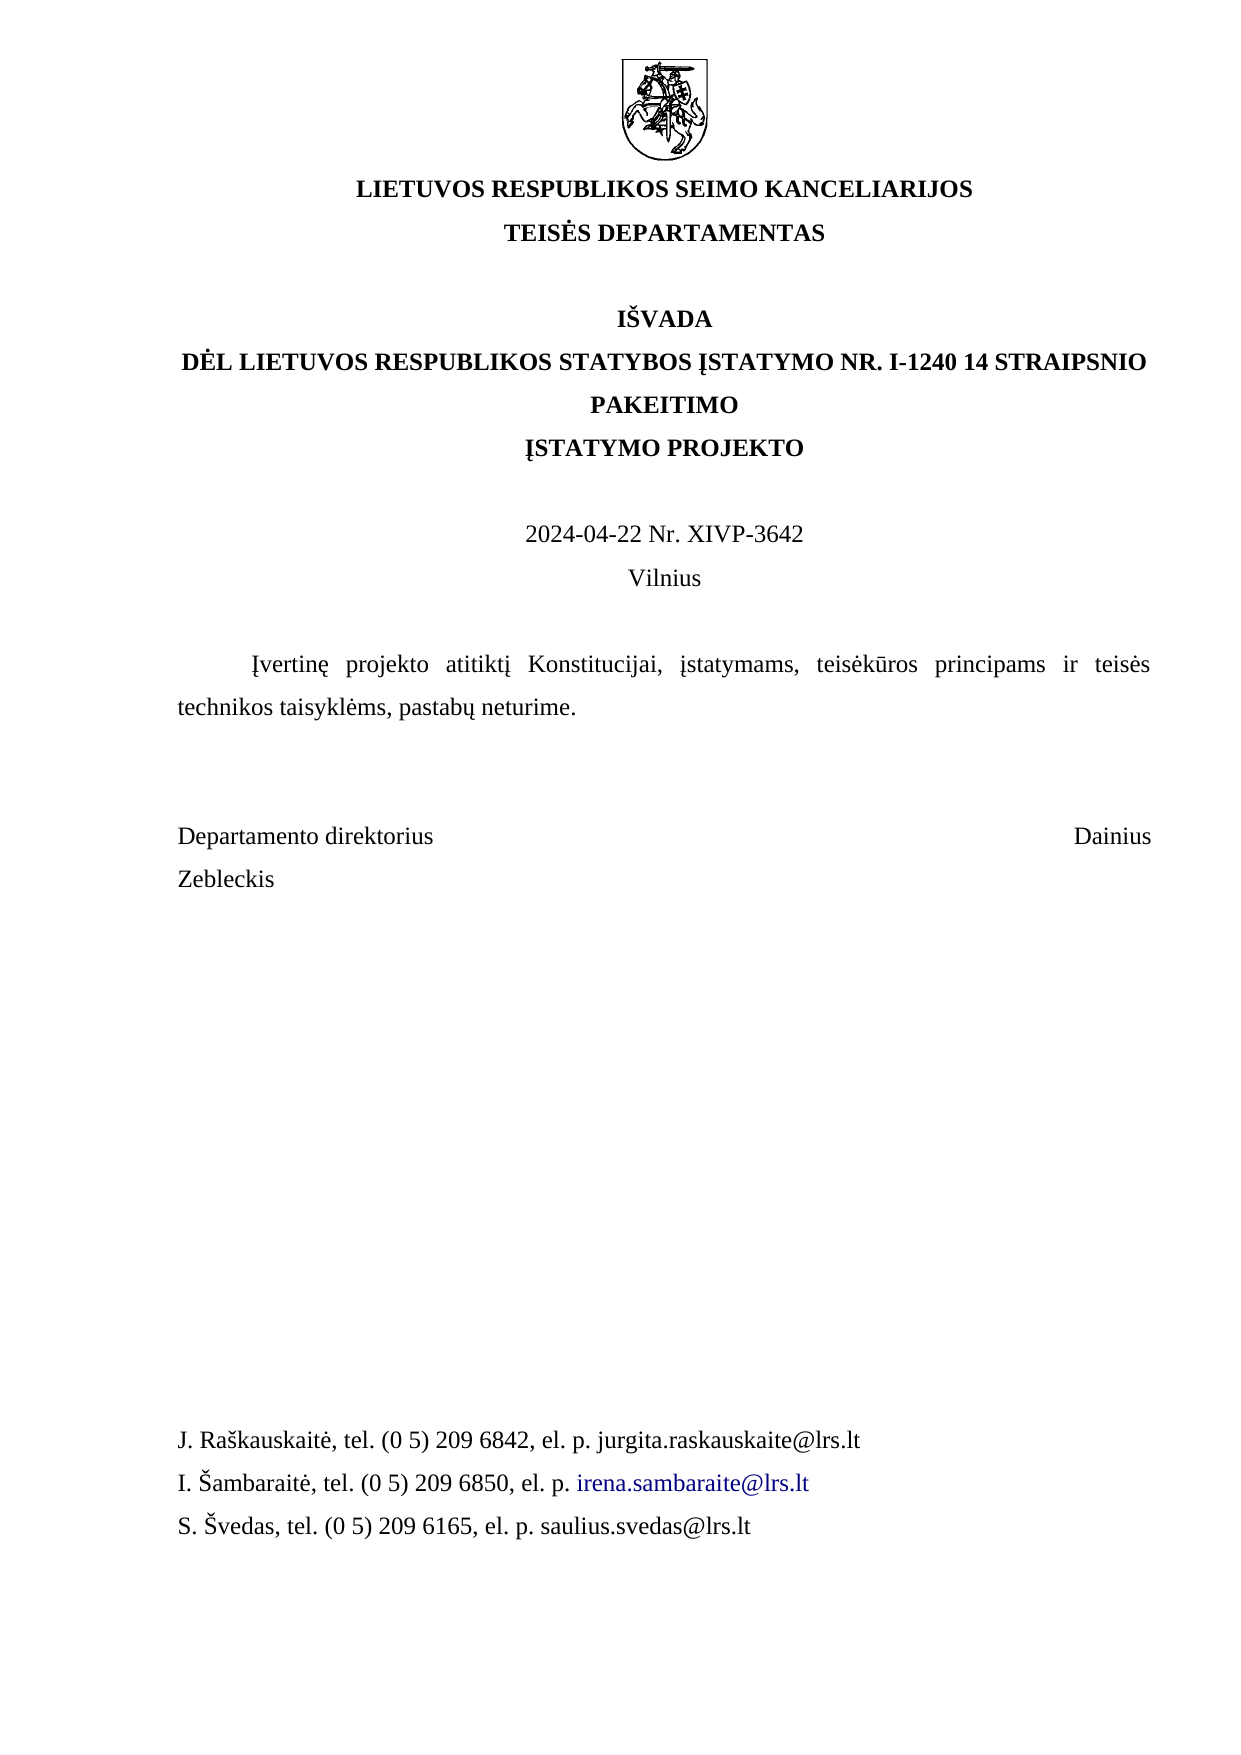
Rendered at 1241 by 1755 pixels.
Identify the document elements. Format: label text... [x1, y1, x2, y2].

text ĮSTATYMO PROJEKTO [177, 433, 1152, 462]
text IŠVADA [177, 304, 1152, 333]
text 2024-04-22 Nr. XIVP-3642 [177, 519, 1152, 548]
text Departamento direktorius Dainius Zebleckis [177, 821, 1152, 893]
text LIETUVOS RESPUBLIKOS SEIMO KANCELIARIJOS [177, 174, 1152, 203]
text Vilnius [177, 563, 1152, 591]
subtitle TEISĖS DEPARTAMENTAS [177, 218, 1152, 246]
text I. Šambaraitė, tel. (0 5) 209 6850, el. p. irena.sambaraite@lrs.lt [177, 1468, 1152, 1497]
text DĖL LIETUVOS RESPUBLIKOS STATYBOS ĮSTATYMO NR. I-1240 14 STRAIPSNIO PAKEITIMO [177, 347, 1152, 419]
text S. Švedas, tel. (0 5) 209 6165, el. p. saulius.svedas@lrs.lt [177, 1511, 1152, 1540]
text J. Raškauskaitė, tel. (0 5) 209 6842, el. p. jurgita.raskauskaite@lrs.lt [177, 1425, 1152, 1454]
text Įvertinę projekto atitiktį Konstitucijai, įstatymams, teisėkūros principams ir teisės technikos taisyklėms, pastabų neturime. [177, 649, 1152, 721]
